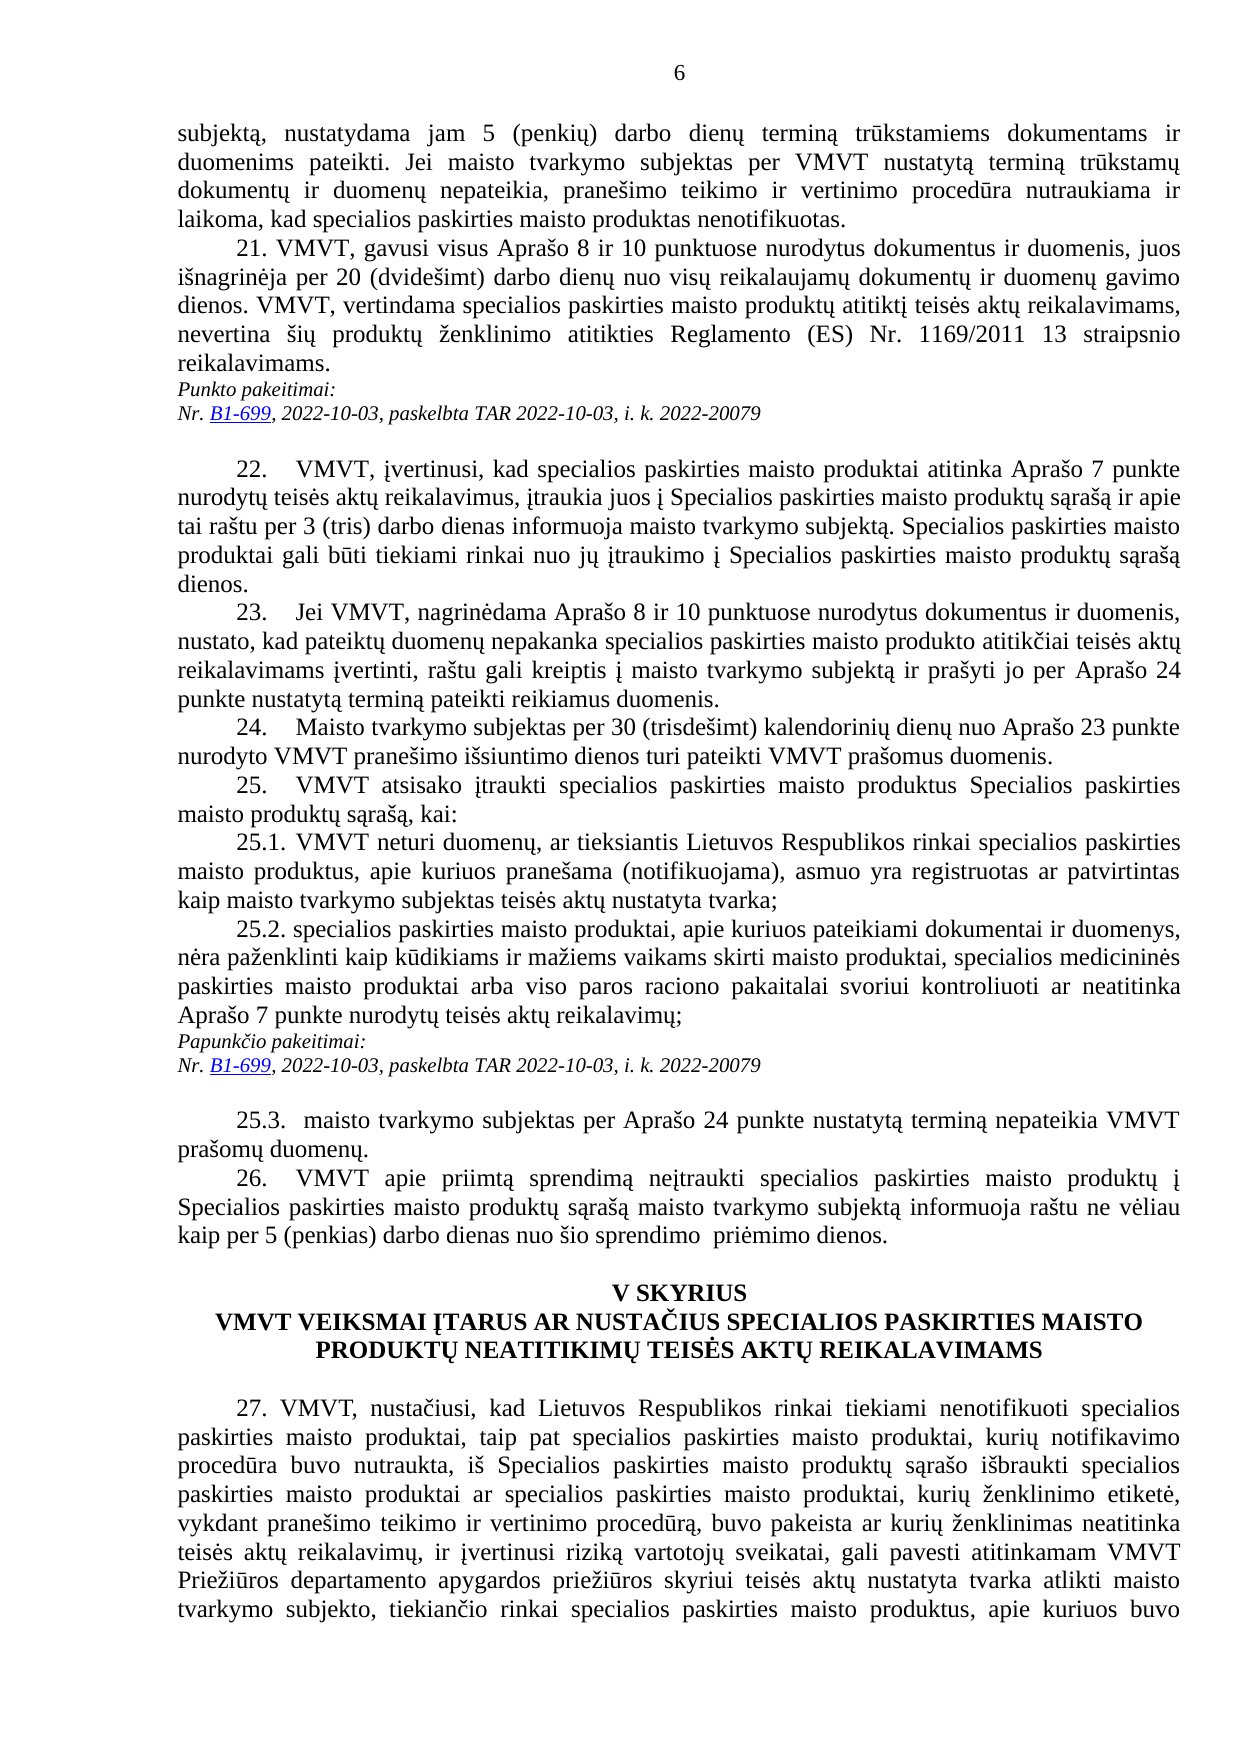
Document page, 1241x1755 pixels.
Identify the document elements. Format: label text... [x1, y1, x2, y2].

text Nr. B1-699, 2022-10-03, paskelbta TAR 2022-10-03, i. k. 2022-20079 [177, 1053, 1181, 1077]
text subjektą, nustatydama jam 5 (penkių) darbo dienų terminą trūkstamiems dokumentams ir duomenims pateikti. Jei maisto tvarkymo subjektas per VMVT nustatytą terminą trūkstamų dokumentų ir duomenų nepateikia, pranešimo teikimo ir vertinimo procedūra nutraukiama ir laikoma, kad specialios paskirties maisto produktas nenotifikuotas. [177, 118, 1181, 233]
text 25.2. specialios paskirties maisto produktai, apie kuriuos pateikiami dokumentai ir duomenys, nėra paženklinti kaip kūdikiams ir mažiems vaikams skirti maisto produktai, specialios medicininės paskirties maisto produktai arba viso paros raciono pakaitalai svoriui kontroliuoti ar neatitinka Aprašo 7 punkte nurodytų teisės aktų reikalavimų; [177, 914, 1181, 1029]
text 27. VMVT, nustačiusi, kad Lietuvos Respublikos rinkai tiekiami nenotifikuoti specialios paskirties maisto produktai, taip pat specialios paskirties maisto produktai, kurių notifikavimo procedūra buvo nutraukta, iš Specialios paskirties maisto produktų sąrašo išbraukti specialios paskirties maisto produktai ar specialios paskirties maisto produktai, kurių ženklinimo etiketė, vykdant pranešimo teikimo ir vertinimo procedūrą, buvo pakeista ar kurių ženklinimas neatitinka teisės aktų reikalavimų, ir įvertinusi riziką vartotojų sveikatai, gali pavesti atitinkamam VMVT Priežiūros departamento apygardos priežiūros skyriui teisės aktų nustatyta tvarka atlikti maisto tvarkymo subjekto, tiekiančio rinkai specialios paskirties maisto produktus, apie kuriuos buvo [177, 1393, 1181, 1623]
text 22. VMVT, įvertinusi, kad specialios paskirties maisto produktai atitinka Aprašo 7 punkte nurodytų teisės aktų reikalavimus, įtraukia juos į Specialios paskirties maisto produktų sąrašą ir apie tai raštu per 3 (tris) darbo dienas informuoja maisto tvarkymo subjektą. Specialios paskirties maisto produktai gali būti tiekiami rinkai nuo jų įtraukimo į Specialios paskirties maisto produktų sąrašą dienos. [177, 454, 1181, 597]
text V SKYRIUS [177, 1278, 1181, 1307]
text Punkto pakeitimai: [177, 377, 1181, 401]
text 25. VMVT atsisako įtraukti specialios paskirties maisto produktus Specialios paskirties maisto produktų sąrašą, kai: [177, 770, 1181, 827]
text 24. Maisto tvarkymo subjektas per 30 (trisdešimt) kalendorinių dienų nuo Aprašo 23 punkte nurodyto VMVT pranešimo išsiuntimo dienos turi pateikti VMVT prašomus duomenis. [177, 712, 1181, 770]
text 26. VMVT apie priimtą sprendimą neįtraukti specialios paskirties maisto produktų į Specialios paskirties maisto produktų sąrašą maisto tvarkymo subjektą informuoja raštu ne vėliau kaip per 5 (penkias) darbo dienas nuo šio sprendimo priėmimo dienos. [177, 1163, 1181, 1249]
text Papunkčio pakeitimai: [177, 1029, 1181, 1053]
text 21. VMVT, gavusi visus Aprašo 8 ir 10 punktuose nurodytus dokumentus ir duomenis, juos išnagrinėja per 20 (dvidešimt) darbo dienų nuo visų reikalaujamų dokumentų ir duomenų gavimo dienos. VMVT, vertindama specialios paskirties maisto produktų atitiktį teisės aktų reikalavimams, nevertina šių produktų ženklinimo atitikties Reglamento (ES) Nr. 1169/2011 13 straipsnio reikalavimams. [177, 233, 1181, 377]
text 25.1. VMVT neturi duomenų, ar tieksiantis Lietuvos Respublikos rinkai specialios paskirties maisto produktus, apie kuriuos pranešama (notifikuojama), asmuo yra registruotas ar patvirtintas kaip maisto tvarkymo subjektas teisės aktų nustatyta tvarka; [177, 827, 1181, 914]
text Nr. B1-699, 2022-10-03, paskelbta TAR 2022-10-03, i. k. 2022-20079 [177, 401, 1181, 425]
text 25.3. maisto tvarkymo subjektas per Aprašo 24 punkte nustatytą terminą nepateikia VMVT prašomų duomenų. [177, 1106, 1181, 1163]
text 23. Jei VMVT, nagrinėdama Aprašo 8 ir 10 punktuose nurodytus dokumentus ir duomenis, nustato, kad pateiktų duomenų nepakanka specialios paskirties maisto produkto atitikčiai teisės aktų reikalavimams įvertinti, raštu gali kreiptis į maisto tvarkymo subjektą ir prašyti jo per Aprašo 24 punkte nustatytą terminą pateikti reikiamus duomenis. [177, 597, 1181, 712]
text VMVT VEIKSMAI ĮTARUS AR NUSTAČIUS SPECIALIOS PASKIRTIES MAISTO PRODUKTŲ NEATITIKIMŲ TEISĖS AKTŲ REIKALAVIMAMS [177, 1307, 1181, 1364]
